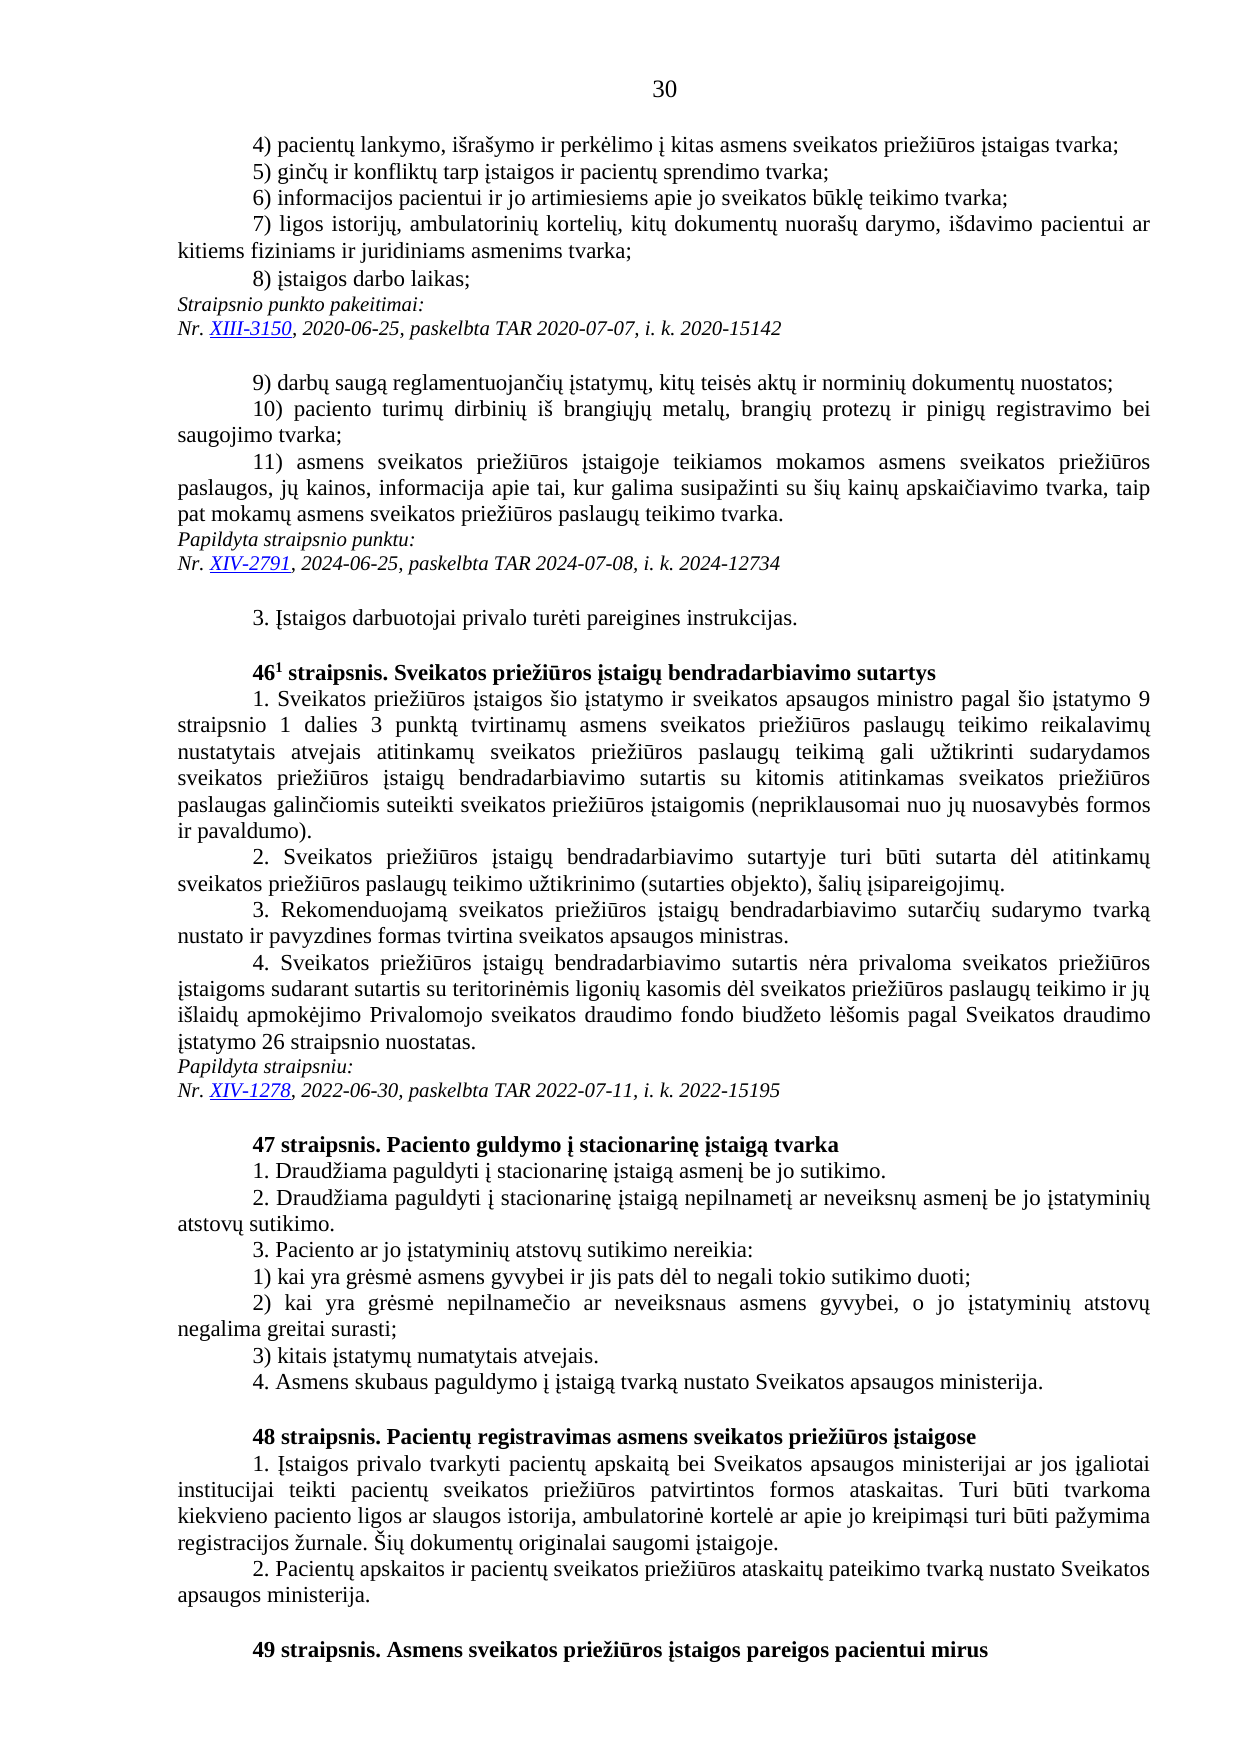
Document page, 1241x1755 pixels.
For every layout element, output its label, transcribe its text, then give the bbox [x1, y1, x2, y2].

text 3. Paciento ar jo įstatyminių atstovų sutikimo nereikia: [177, 1236, 1152, 1263]
text 1. Sveikatos priežiūros įstaigos šio įstatymo ir sveikatos apsaugos ministro pagal šio įstatymo 9 straipsnio 1 dalies 3 punktą tvirtinamų asmens sveikatos priežiūros paslaugų teikimo reikalavimų nustatytais atvejais atitinkamų sveikatos priežiūros paslaugų teikimą gali užtikrinti sudarydamos sveikatos priežiūros įstaigų bendradarbiavimo sutartis su kitomis atitinkamas sveikatos priežiūros paslaugas galinčiomis suteikti sveikatos priežiūros įstaigomis (nepriklausomai nuo jų nuosavybės formos ir pavaldumo). [177, 685, 1152, 843]
text 5) ginčų ir konfliktų tarp įstaigos ir pacientų sprendimo tvarka; [177, 158, 1152, 184]
text 6) informacijos pacientui ir jo artimiesiems apie jo sveikatos būklę teikimo tvarka; [177, 184, 1152, 210]
text 2. Pacientų apskaitos ir pacientų sveikatos priežiūros ataskaitų pateikimo tvarką nustato Sveikatos apsaugos ministerija. [177, 1555, 1152, 1608]
text 3. Rekomenduojamą sveikatos priežiūros įstaigų bendradarbiavimo sutarčių sudarymo tvarką nustato ir pavyzdines formas tvirtina sveikatos apsaugos ministras. [177, 896, 1152, 949]
text 2) kai yra grėsmė nepilnamečio ar neveiksnaus asmens gyvybei, o jo įstatyminių atstovų negalima greitai surasti; [177, 1289, 1152, 1342]
text 48 straipsnis. Pacientų registravimas asmens sveikatos priežiūros įstaigose [177, 1423, 1152, 1450]
text 1. Draudžiama paguldyti į stacionarinę įstaigą asmenį be jo sutikimo. [177, 1157, 1152, 1184]
text Papildyta straipsnio punktu: [177, 527, 1152, 551]
text 4. Sveikatos priežiūros įstaigų bendradarbiavimo sutartis nėra privaloma sveikatos priežiūros įstaigoms sudarant sutartis su teritorinėmis ligonių kasomis dėl sveikatos priežiūros paslaugų teikimo ir jų išlaidų apmokėjimo Privalomojo sveikatos draudimo fondo biudžeto lėšomis pagal Sveikatos draudimo įstatymo 26 straipsnio nuostatas. [177, 949, 1152, 1054]
text 10) paciento turimų dirbinių iš brangiųjų metalų, brangių protezų ir pinigų registravimo bei saugojimo tvarka; [177, 395, 1152, 448]
text 9) darbų saugą reglamentuojančių įstatymų, kitų teisės aktų ir norminių dokumentų nuostatos; [177, 369, 1152, 395]
text 1. Įstaigos privalo tvarkyti pacientų apskaitą bei Sveikatos apsaugos ministerijai ar jos įgaliotai institucijai teikti pacientų sveikatos priežiūros patvirtintos formos ataskaitas. Turi būti tvarkoma kiekvieno paciento ligos ar slaugos istorija, ambulatorinė kortelė ar apie jo kreipimąsi turi būti pažymima registracijos žurnale. Šių dokumentų originalai saugomi įstaigoje. [177, 1450, 1152, 1555]
text 4. Asmens skubaus paguldymo į įstaigą tvarką nustato Sveikatos apsaugos ministerija. [177, 1368, 1152, 1394]
text 8) įstaigos darbo laikas; [177, 263, 1152, 292]
text Papildyta straipsniu: [177, 1054, 1152, 1078]
text Nr. XIV-2791, 2024-06-25, paskelbta TAR 2024-07-08, i. k. 2024-12734 [177, 551, 1152, 575]
text Straipsnio punkto pakeitimai: [177, 292, 1152, 316]
text 49 straipsnis. Asmens sveikatos priežiūros įstaigos pareigos pacientui mirus [177, 1637, 1152, 1663]
text 11) asmens sveikatos priežiūros įstaigoje teikiamos mokamos asmens sveikatos priežiūros paslaugos, jų kainos, informacija apie tai, kur galima susipažinti su šių kainų apskaičiavimo tvarka, taip pat mokamų asmens sveikatos priežiūros paslaugų teikimo tvarka. [177, 448, 1152, 527]
text 3. Įstaigos darbuotojai privalo turėti pareigines instrukcijas. [177, 604, 1152, 630]
text 2. Sveikatos priežiūros įstaigų bendradarbiavimo sutartyje turi būti sutarta dėl atitinkamų sveikatos priežiūros paslaugų teikimo užtikrinimo (sutarties objekto), šalių įsipareigojimų. [177, 843, 1152, 896]
text 7) ligos istorijų, ambulatorinių kortelių, kitų dokumentų nuorašų darymo, išdavimo pacientui ar kitiems fiziniams ir juridiniams asmenims tvarka; [177, 210, 1152, 263]
text Nr. XIV-1278, 2022-06-30, paskelbta TAR 2022-07-11, i. k. 2022-15195 [177, 1078, 1152, 1102]
text 4) pacientų lankymo, išrašymo ir perkėlimo į kitas asmens sveikatos priežiūros įstaigas tvarka; [177, 131, 1152, 158]
text 1) kai yra grėsmė asmens gyvybei ir jis pats dėl to negali tokio sutikimo duoti; [177, 1263, 1152, 1289]
text 3) kitais įstatymų numatytais atvejais. [177, 1342, 1152, 1368]
text 47 straipsnis. Paciento guldymo į stacionarinę įstaigą tvarka [177, 1131, 1152, 1157]
text 2. Draudžiama paguldyti į stacionarinę įstaigą nepilnametį ar neveiksnų asmenį be jo įstatyminių atstovų sutikimo. [177, 1184, 1152, 1236]
text 461 straipsnis. Sveikatos priežiūros įstaigų bendradarbiavimo sutartys [177, 659, 1152, 685]
text Nr. XIII-3150, 2020-06-25, paskelbta TAR 2020-07-07, i. k. 2020-15142 [177, 316, 1152, 340]
